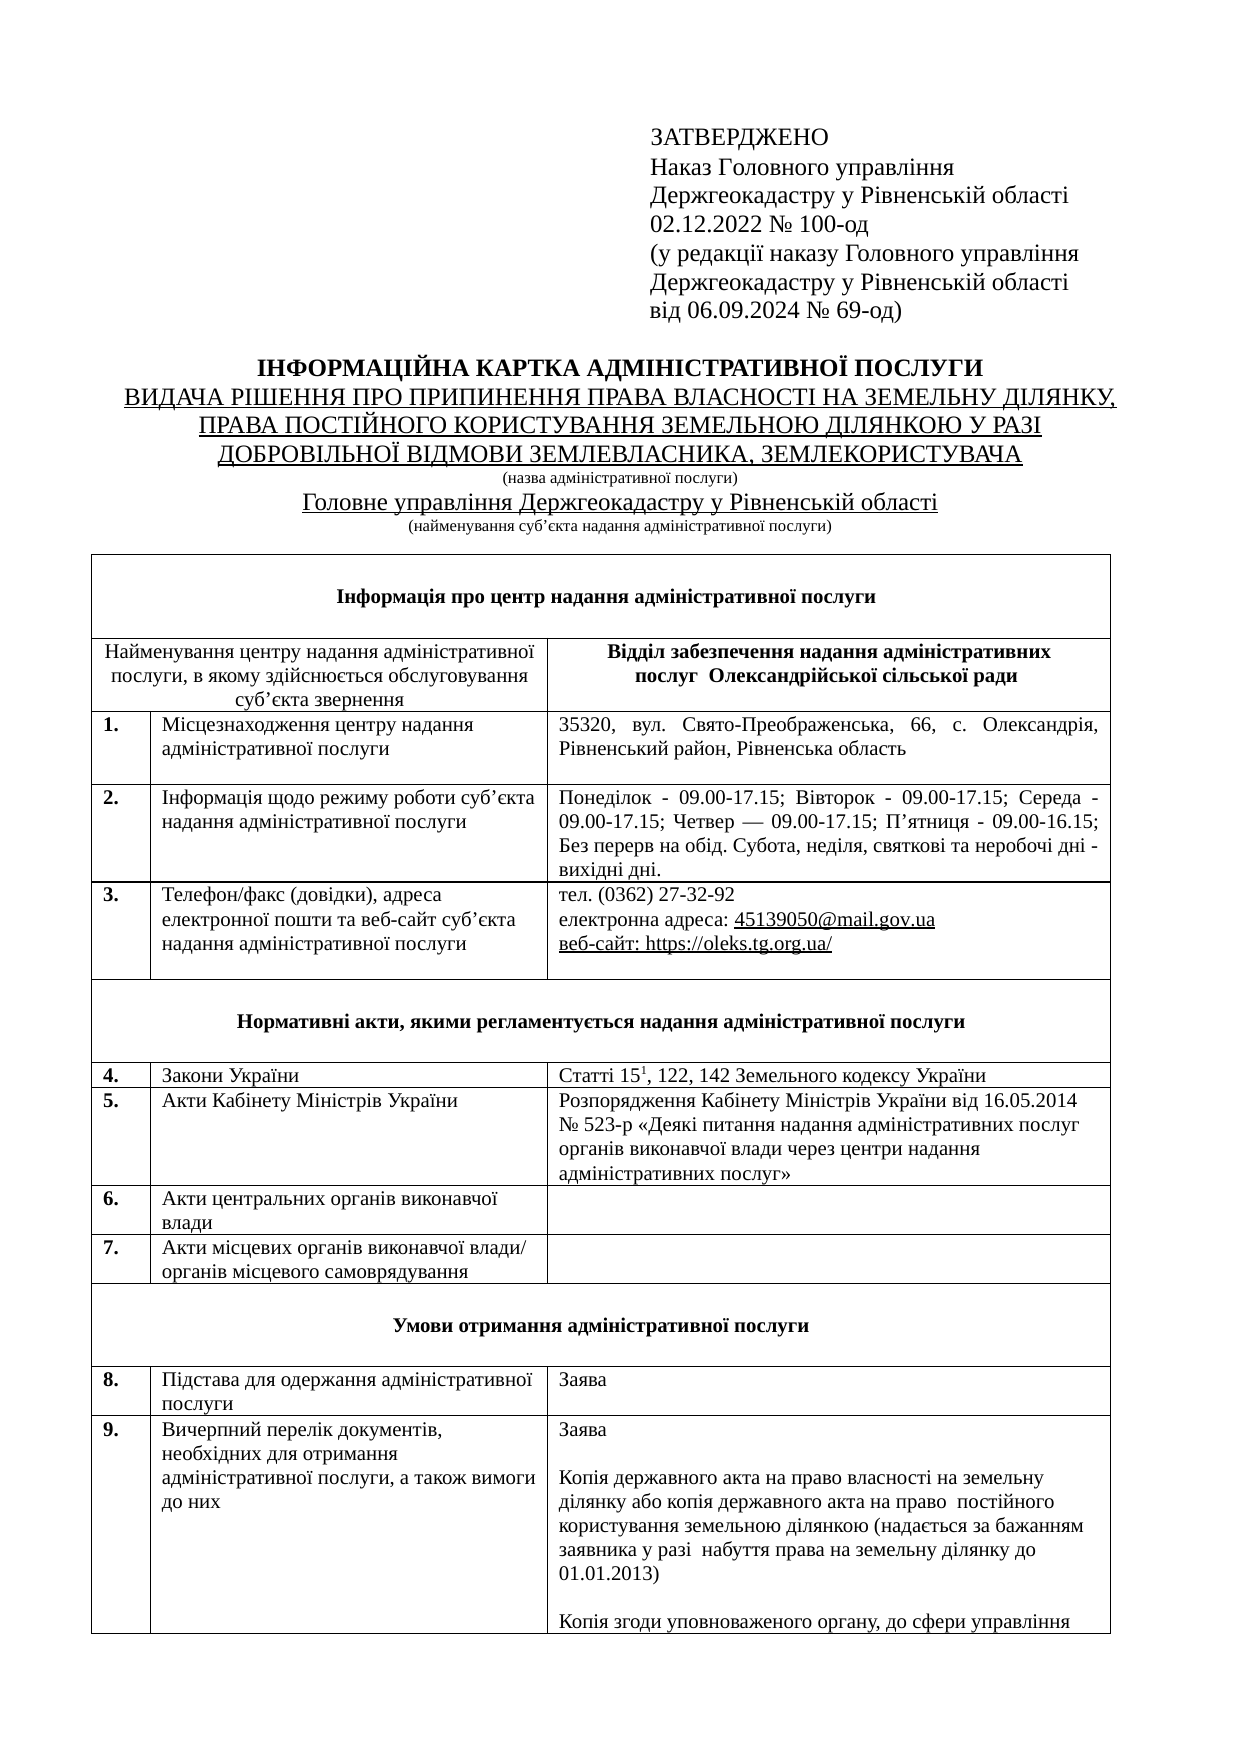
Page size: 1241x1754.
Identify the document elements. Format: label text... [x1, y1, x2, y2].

table_cell Нормативні акти, якими регламентується надання адміністративної послуги [92, 980, 1110, 1062]
table_cell 9. [92, 1416, 150, 1633]
text 02.12.2022 № 100-од [650, 209, 1122, 238]
text від 06.09.2024 № 69-од) [118, 295, 1122, 324]
table_cell Інформація щодо режиму роботи суб’єкта надання адміністративної послуги [151, 785, 547, 881]
table_cell Найменування центру надання адміністративної послуги, в якому здійснюється обслуговування суб’єкта звернення [92, 639, 547, 711]
table_cell Місцезнаходження центру надання адміністративної послуги [151, 712, 547, 784]
text (назва адміністративної послуги) [118, 468, 1122, 487]
table_cell Заява [548, 1367, 1110, 1415]
table_cell 6. [92, 1186, 150, 1234]
text (у редакції наказу Головного управління Держгеокадастру у Рівненській області [650, 238, 1122, 295]
table_cell 7. [92, 1235, 150, 1283]
table_cell Статті 151, 122, 142 Земельного кодексу України [548, 1063, 1110, 1087]
table_cell Акти центральних органів виконавчої влади [151, 1186, 547, 1234]
table_cell 2. [92, 785, 150, 881]
table_cell 35320, вул. Свято-Преображенська, 66, с. Олександрія, Рівненський район, Рівненська область [548, 712, 1110, 784]
text ІНФОРМАЦІЙНА КАРТКА АДМІНІСТРАТИВНОЇ ПОСЛУГИ [118, 353, 1122, 382]
table_cell Вичерпний перелік документів, необхідних для отримання адміністративної послуги, а також вимоги до них [151, 1416, 547, 1633]
table_cell тел. (0362) 27-32-92 електронна адреса: 45139050@mail.gov.ua веб-сайт: https://oleks.tg.org.ua/ [548, 883, 1110, 979]
table_cell Акти місцевих органів виконавчої влади/ органів місцевого самоврядування [151, 1235, 547, 1283]
text Головне управління Держгеокадастру у Рівненській області [118, 487, 1122, 516]
table_cell Відділ забезпечення надання адміністративних послуг Олександрійської сільської ради [548, 639, 1110, 711]
text Видача рішення про припинення ПРАВА власнОСТІ НА ЗЕМЕЛЬНУ ДІЛЯНКУ, ПРАВА ПОСТІЙНОГО КОРИСТУВАННЯ ЗЕМЕЛЬНОЮ ДІЛЯНКОЮ У РАЗІ ДОБРОВІЛЬНОЇ ВІДМОВИ ЗЕМЛЕВЛАСНИКА, ЗЕМЛЕКОРИСТУВАЧА [118, 382, 1122, 468]
text ЗАТВЕРДЖЕНО [118, 118, 1122, 152]
table_cell 5. [92, 1088, 150, 1184]
table_cell Телефон/факс (довідки), адреса електронної пошти та веб-сайт суб’єкта надання адміністративної послуги [151, 883, 547, 979]
table_cell [548, 1235, 1110, 1283]
table_cell 4. [92, 1063, 150, 1087]
table_cell 8. [92, 1367, 150, 1415]
table_cell Акти Кабінету Міністрів України [151, 1088, 547, 1184]
table_cell [548, 1186, 1110, 1234]
table_header Інформація про центр надання адміністративної послуги [92, 555, 1110, 638]
table_cell Закони України [151, 1063, 547, 1087]
table_cell 3. [92, 883, 150, 979]
table_cell Розпорядження Кабінету Міністрів України від 16.05.2014 № 523-р «Деякі питання надання адміністративних послуг органів виконавчої влади через центри надання адміністративних послуг» [548, 1088, 1110, 1184]
text (найменування суб’єкта надання адміністративної послуги) [118, 516, 1122, 535]
table_cell Понеділок - 09.00-17.15; Вівторок - 09.00-17.15; Середа - 09.00-17.15; Четвер — 09.00-17.15; П’ятниця - 09.00-16.15; Без перерв на обід. Субота, неділя, святкові та неробочі дні - вихідні дні. [548, 785, 1110, 881]
text Наказ Головного управління Держгеокадастру у Рівненській області [650, 152, 1122, 209]
table_cell Умови отримання адміністративної послуги [92, 1284, 1110, 1366]
table_cell Заява Копія державного акта на право власності на земельну ділянку або копія державного акта на право постійного користування земельною ділянкою (надається за бажанням заявника у разі набуття права на земельну ділянку до 01.01.2013) Копія згоди уповноваженого органу, до сфери управління [548, 1416, 1110, 1633]
table_cell 1. [92, 712, 150, 784]
table_cell Підстава для одержання адміністративної послуги [151, 1367, 547, 1415]
